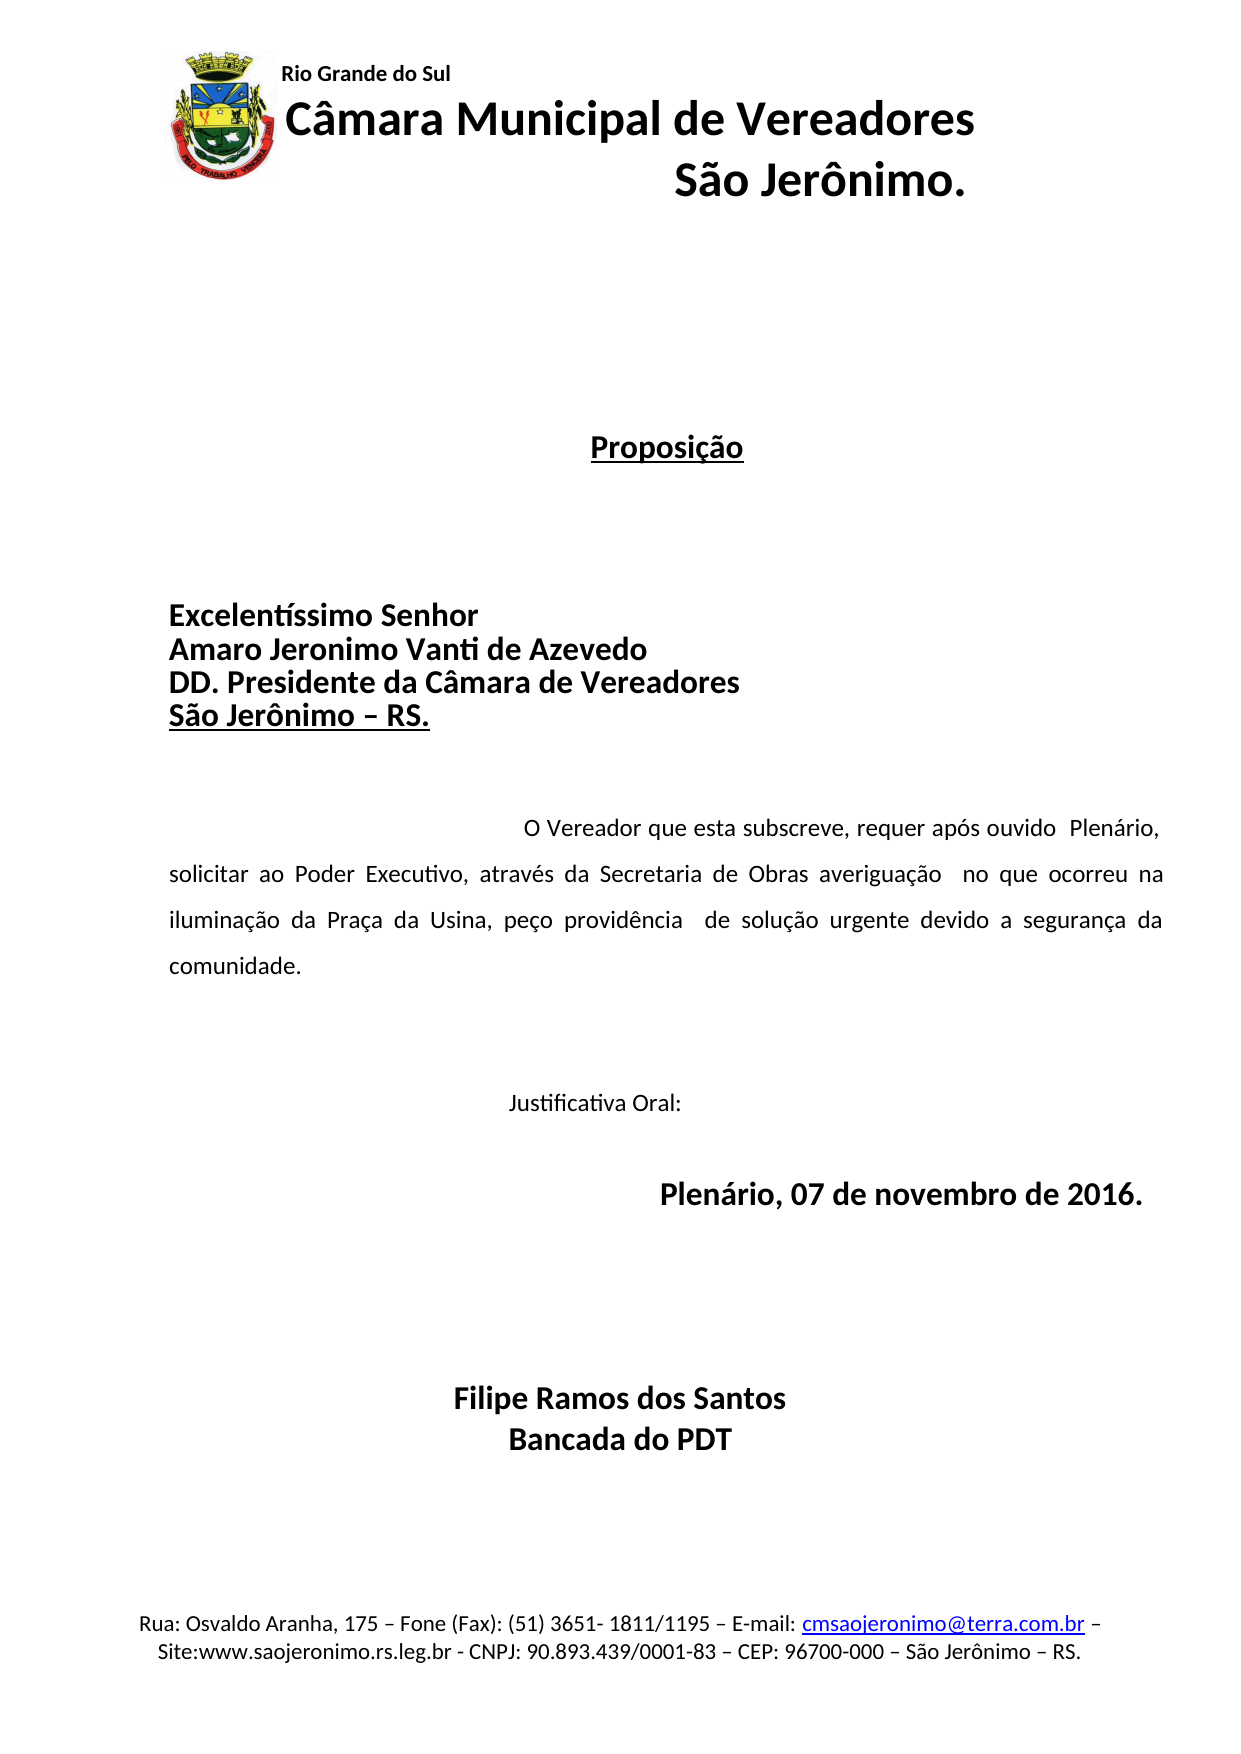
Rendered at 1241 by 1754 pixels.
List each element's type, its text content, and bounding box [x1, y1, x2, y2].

text Filipe Ramos dos Santos [75, 1377, 1165, 1418]
text Bancada do PDT [75, 1418, 1165, 1458]
text DD. Presidente da Câmara de Vereadores [169, 667, 1109, 700]
text Justificativa Oral: [164, 1087, 1109, 1117]
text Amaro Jeronimo Vanti de Azevedo [169, 633, 1109, 667]
text Plenário, 07 de novembro de 2016. [169, 1173, 1144, 1214]
text São Jerônimo – RS. [169, 700, 1109, 733]
text Excelentíssimo Senhor [169, 600, 1109, 633]
text O Vereador que esta subscreve, requer após ouvido Plenário, solicitar ao Poder Executivo, através da Secretaria de Obras averiguação no que ocorreu na iluminação da Praça da Usina, peço providência de solução urgente devido a segurança da comunidade. [169, 813, 1165, 980]
subtitle Proposição [225, 426, 1109, 467]
